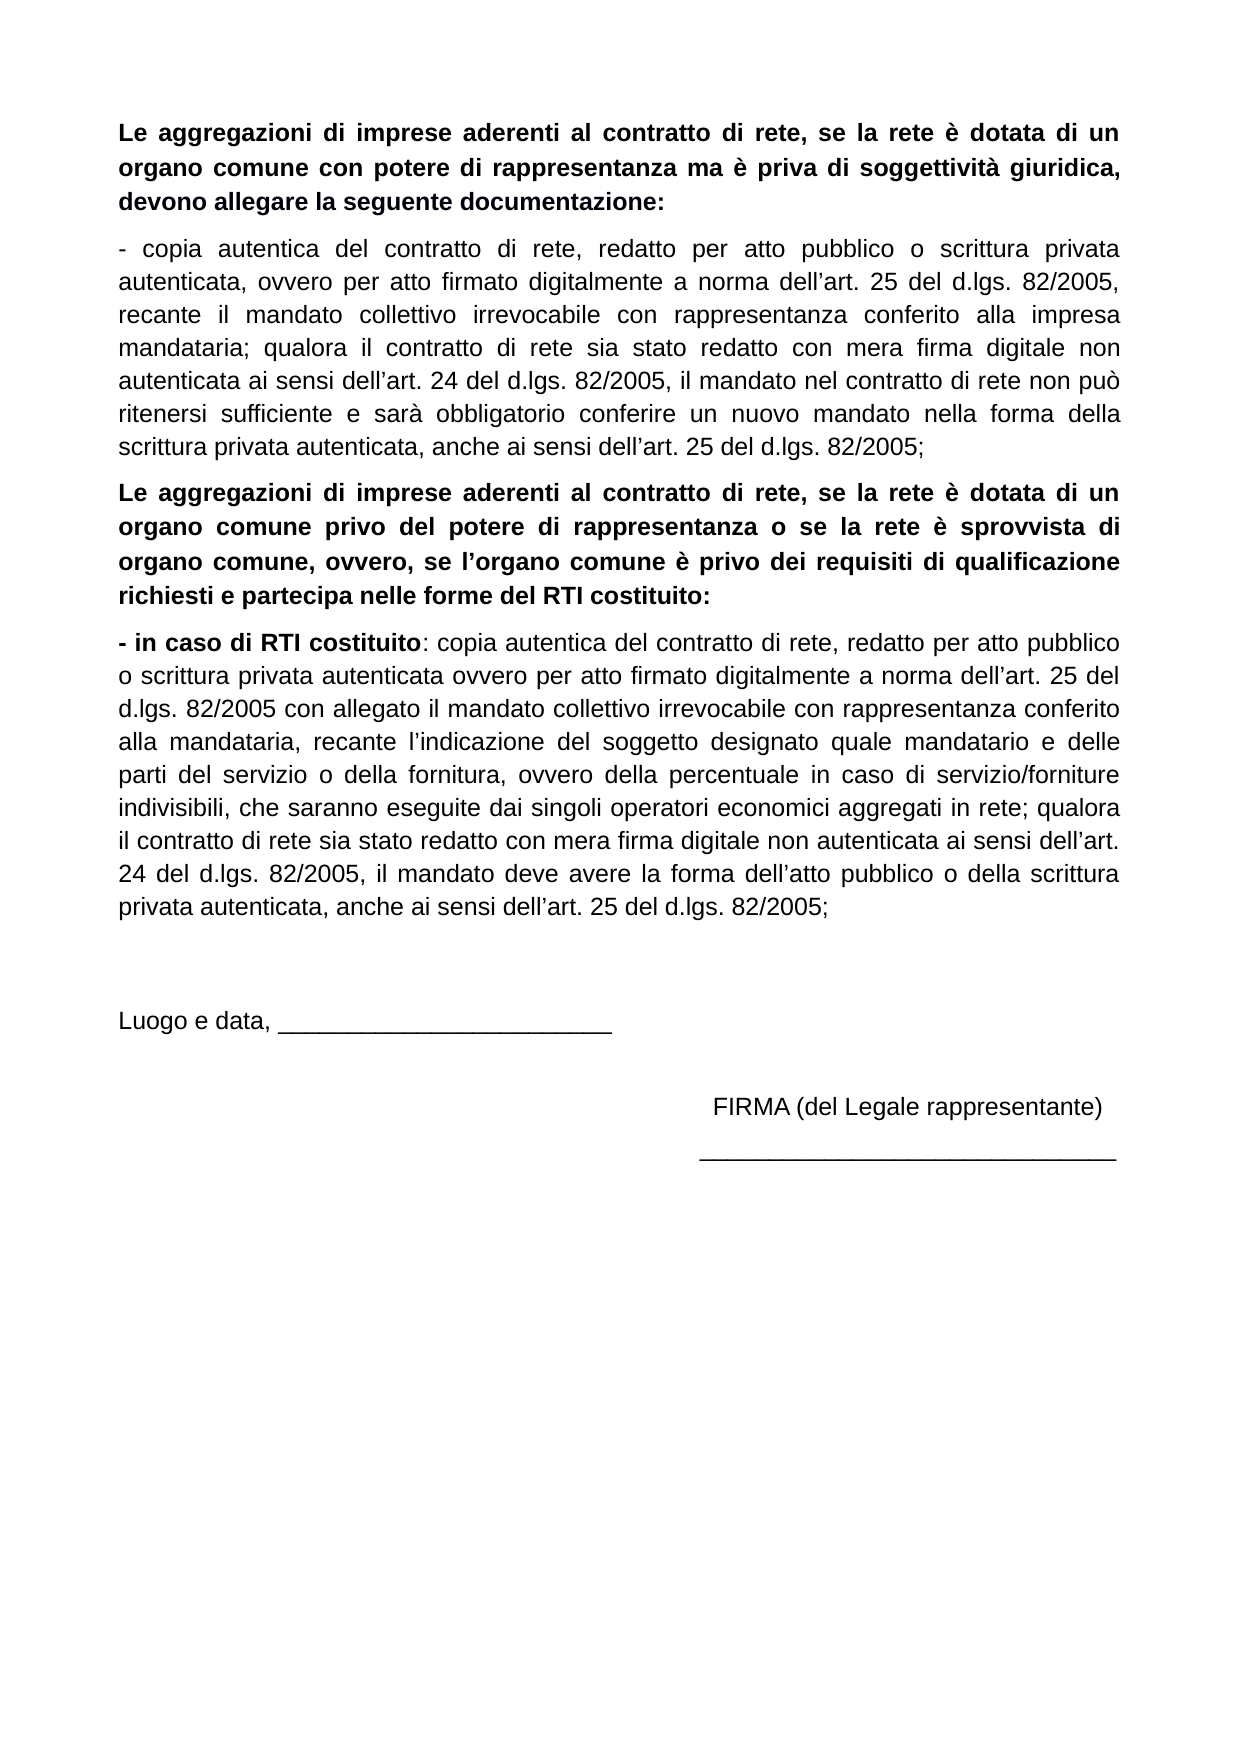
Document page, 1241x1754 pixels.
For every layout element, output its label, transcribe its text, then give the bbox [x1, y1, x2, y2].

text - copia autentica del contratto di rete, redatto per atto pubblico o scrittura privata autenticata, ovvero per atto firmato digitalmente a norma dell’art. 25 del d.lgs. 82/2005, recante il mandato collettivo irrevocabile con rappresentanza conferito alla impresa mandataria; qualora il contratto di rete sia stato redatto con mera firma digitale non autenticata ai sensi dell’art. 24 del d.lgs. 82/2005, il mandato nel contratto di rete non può ritenersi sufficiente e sarà obbligatorio conferire un nuovo mandato nella forma della scrittura privata autenticata, anche ai sensi dell’art. 25 del d.lgs. 82/2005; [118, 234, 1122, 461]
text FIRMA (del Legale rappresentante) [694, 1092, 1122, 1121]
text Le aggregazioni di imprese aderenti al contratto di rete, se la rete è dotata di un organo comune privo del potere di rappresentanza o se la rete è sprovvista di organo comune, ovvero, se l’organo comune è privo dei requisiti di qualificazione richiesti e partecipa nelle forme del RTI costituito: [118, 478, 1122, 610]
text - in caso di RTI costituito: copia autentica del contratto di rete, redatto per atto pubblico o scrittura privata autenticata ovvero per atto firmato digitalmente a norma dell’art. 25 del d.lgs. 82/2005 con allegato il mandato collettivo irrevocabile con rappresentanza conferito alla mandataria, recante l’indicazione del soggetto designato quale mandatario e delle parti del servizio o della fornitura, ovvero della percentuale in caso di servizio/forniture indivisibili, che saranno eseguite dai singoli operatori economici aggregati in rete; qualora il contratto di rete sia stato redatto con mera firma digitale non autenticata ai sensi dell’art. 24 del d.lgs. 82/2005, il mandato deve avere la forma dell’atto pubblico o della scrittura privata autenticata, anche ai sensi dell’art. 25 del d.lgs. 82/2005; [118, 628, 1122, 921]
text ______________________________ [694, 1133, 1122, 1162]
text Luogo e data, ________________________ [118, 1006, 1122, 1034]
text Le aggregazioni di imprese aderenti al contratto di rete, se la rete è dotata di un organo comune con potere di rappresentanza ma è priva di soggettività giuridica, devono allegare la seguente documentazione: [118, 118, 1122, 216]
